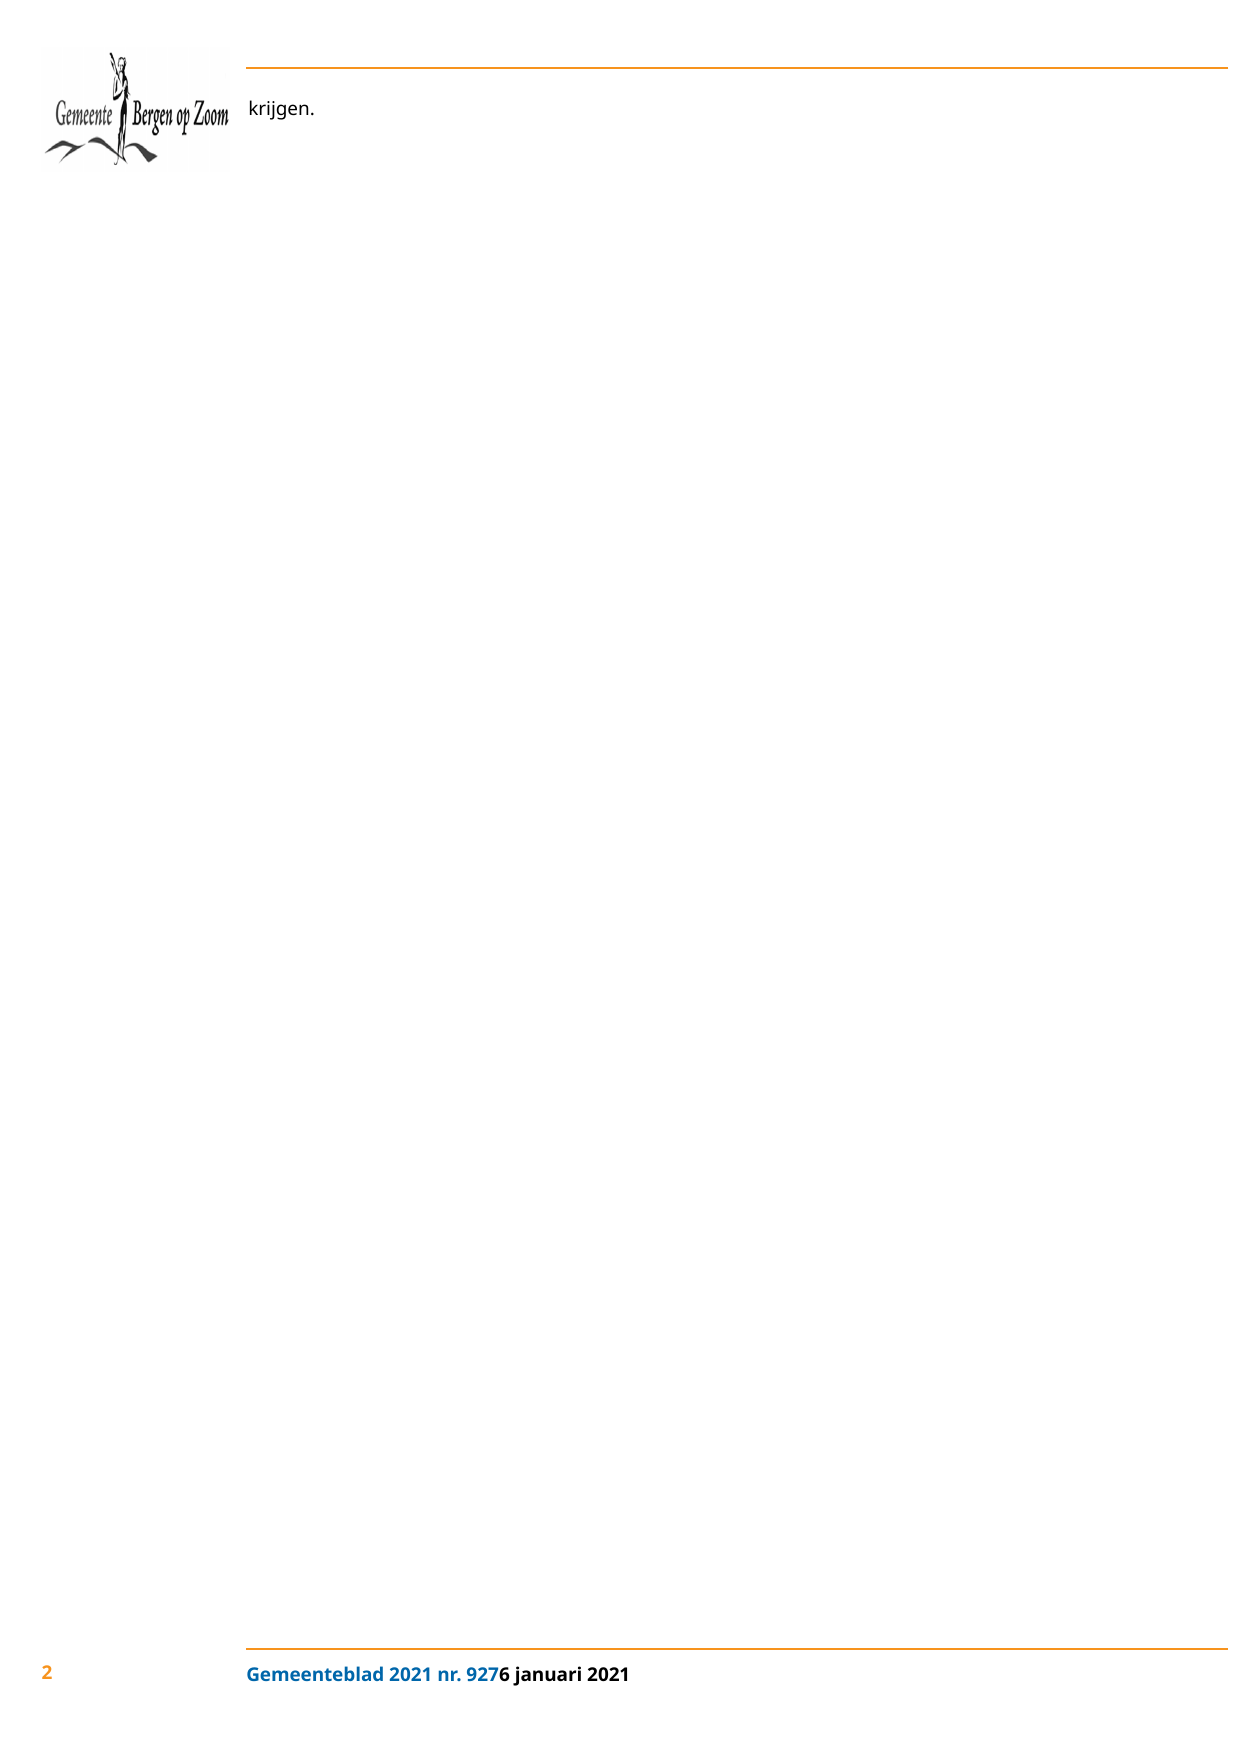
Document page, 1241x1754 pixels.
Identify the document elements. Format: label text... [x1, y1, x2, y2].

text krijgen. [248, 95, 1152, 121]
picture [41, 47, 231, 172]
